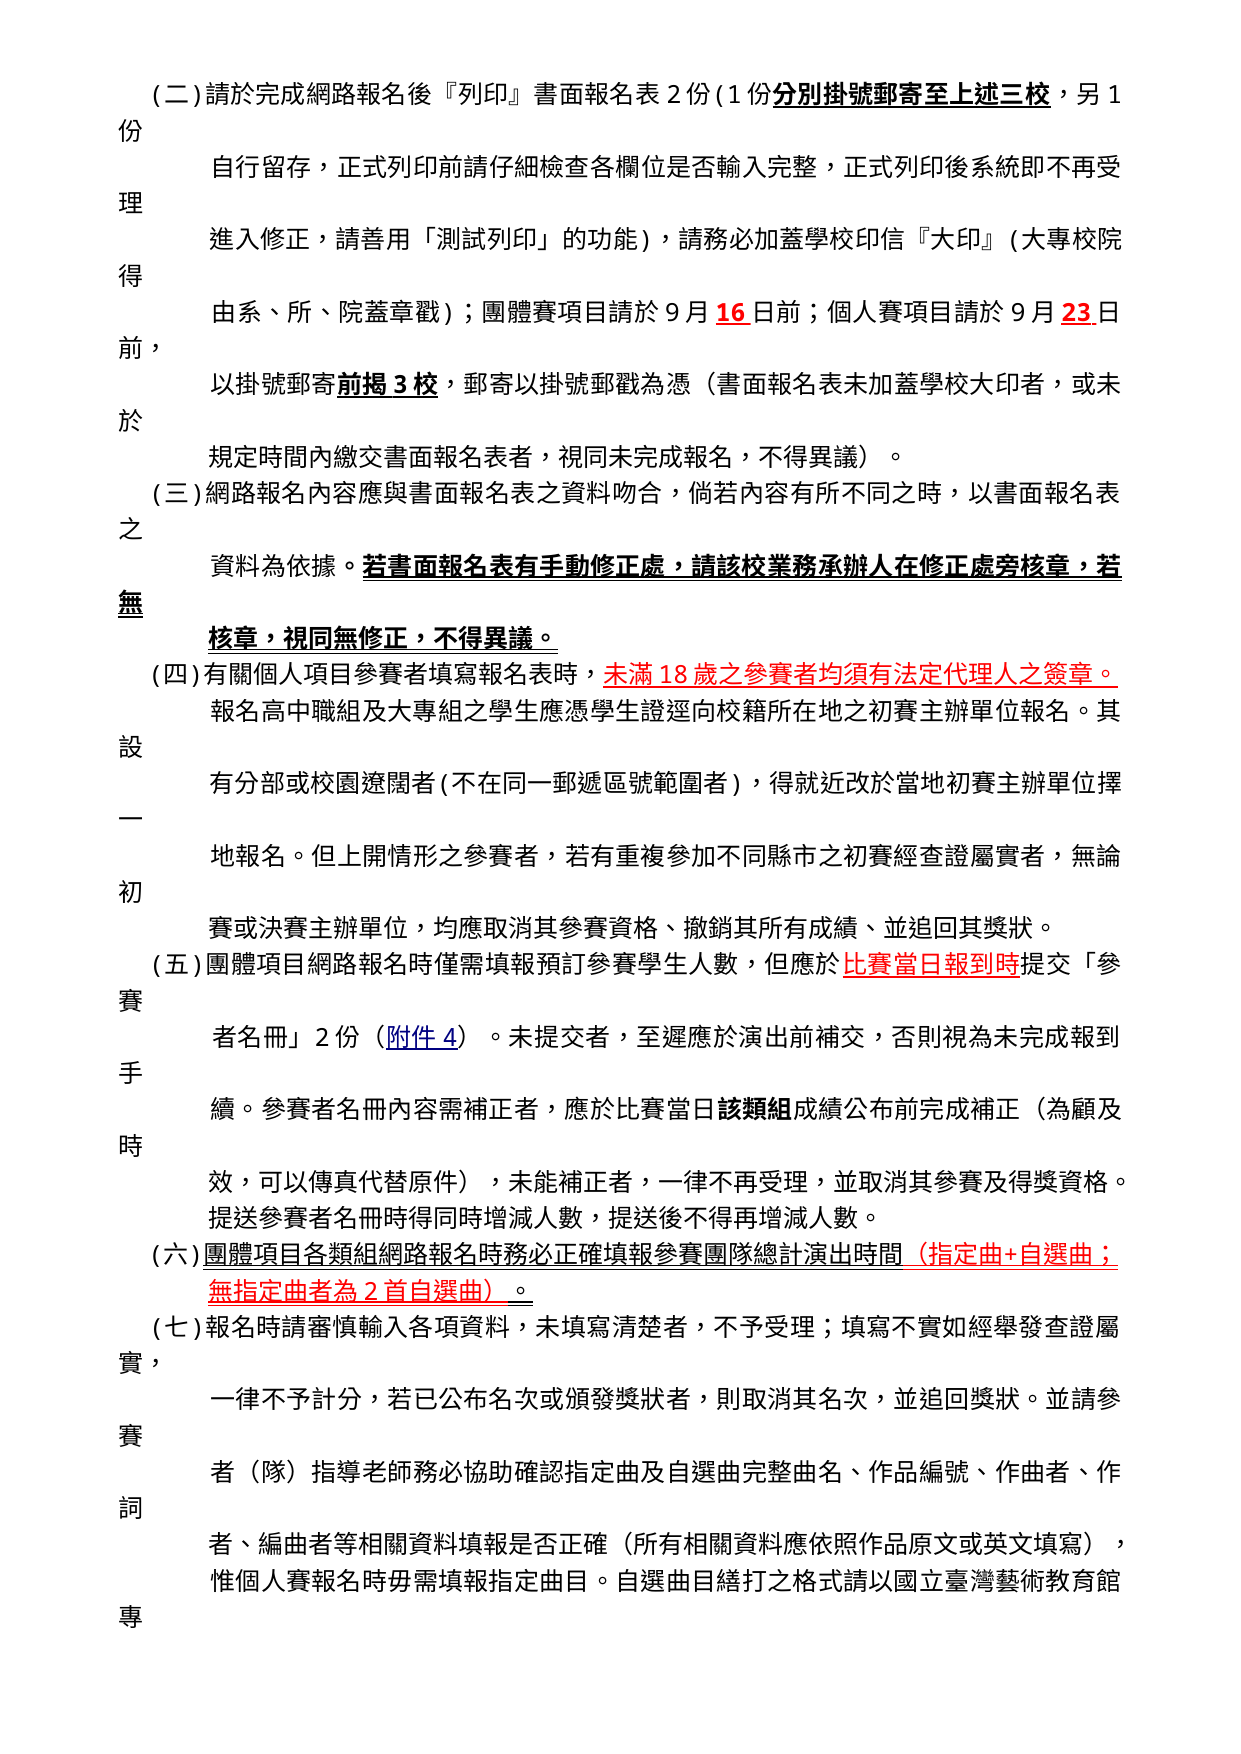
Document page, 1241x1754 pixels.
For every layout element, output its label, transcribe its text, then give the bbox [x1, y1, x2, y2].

text (七)報名時請審慎輸入各項資料，未填寫清楚者，不予受理；填寫不實如經舉發查證屬實， [118, 1307, 1122, 1380]
text 者名冊」2份（附件4）。未提交者，至遲應於演出前補交，否則視為未完成報到手 [118, 1017, 1122, 1090]
text 規定時間內繳交書面報名表者，視同未完成報名，不得異議）。 [118, 437, 1122, 474]
text (六)團體項目各類組網路報名時務必正確填報參賽團隊總計演出時間（指定曲+自選曲； [118, 1235, 1122, 1271]
text 核章，視同無修正，不得異議。 [118, 619, 1122, 655]
text 賽或決賽主辦單位，均應取消其參賽資格、撤銷其所有成績、並追回其獎狀。 [118, 909, 1122, 945]
text (五)團體項目網路報名時僅需填報預訂參賽學生人數，但應於比賽當日報到時提交「參賽 [118, 945, 1122, 1017]
text 由系、所、院蓋章戳)；團體賽項目請於9月16日前；個人賽項目請於9月23日前， [118, 292, 1122, 365]
text 自行留存，正式列印前請仔細檢查各欄位是否輸入完整，正式列印後系統即不再受理 [118, 147, 1122, 220]
text (三)網路報名內容應與書面報名表之資料吻合，倘若內容有所不同之時，以書面報名表之 [118, 474, 1122, 546]
text 惟個人賽報名時毋需填報指定曲目。自選曲目繕打之格式請以國立臺灣藝術教育館專 [118, 1561, 1122, 1634]
text 報名高中職組及大專組之學生應憑學生證逕向校籍所在地之初賽主辦單位報名。其設 [118, 691, 1122, 764]
text (二)請於完成網路報名後『列印』書面報名表2份(1份分別掛號郵寄至上述三校，另1份 [118, 75, 1122, 147]
text (四)有關個人項目參賽者填寫報名表時，未滿18歲之參賽者均須有法定代理人之簽章。 [118, 655, 1122, 691]
text 資料為依據。若書面報名表有手動修正處，請該校業務承辦人在修正處旁核章，若無 [118, 546, 1122, 619]
text 提送參賽者名冊時得同時增減人數，提送後不得再增減人數。 [118, 1199, 1122, 1235]
text 者（隊）指導老師務必協助確認指定曲及自選曲完整曲名、作品編號、作曲者、作詞 [118, 1452, 1122, 1525]
text 地報名。但上開情形之參賽者，若有重複參加不同縣市之初賽經查證屬實者，無論初 [118, 836, 1122, 909]
text 無指定曲者為2首自選曲）。 [118, 1271, 1122, 1307]
text 以掛號郵寄前揭3校，郵寄以掛號郵戳為憑（書面報名表未加蓋學校大印者，或未於 [118, 365, 1122, 437]
text 續。參賽者名冊內容需補正者，應於比賽當日該類組成績公布前完成補正（為顧及時 [118, 1090, 1122, 1162]
text 有分部或校園遼闊者(不在同一郵遞區號範圍者)，得就近改於當地初賽主辦單位擇一 [118, 764, 1122, 836]
text 效，可以傳真代替原件），未能補正者，一律不再受理，並取消其參賽及得獎資格。 [118, 1162, 1122, 1199]
text 進入修正，請善用「測試列印」的功能)，請務必加蓋學校印信『大印』(大專校院得 [118, 220, 1122, 292]
text 者、編曲者等相關資料填報是否正確（所有相關資料應依照作品原文或英文填寫）， [118, 1525, 1122, 1561]
text 一律不予計分，若已公布名次或頒發獎狀者，則取消其名次，並追回獎狀。並請參賽 [118, 1380, 1122, 1452]
